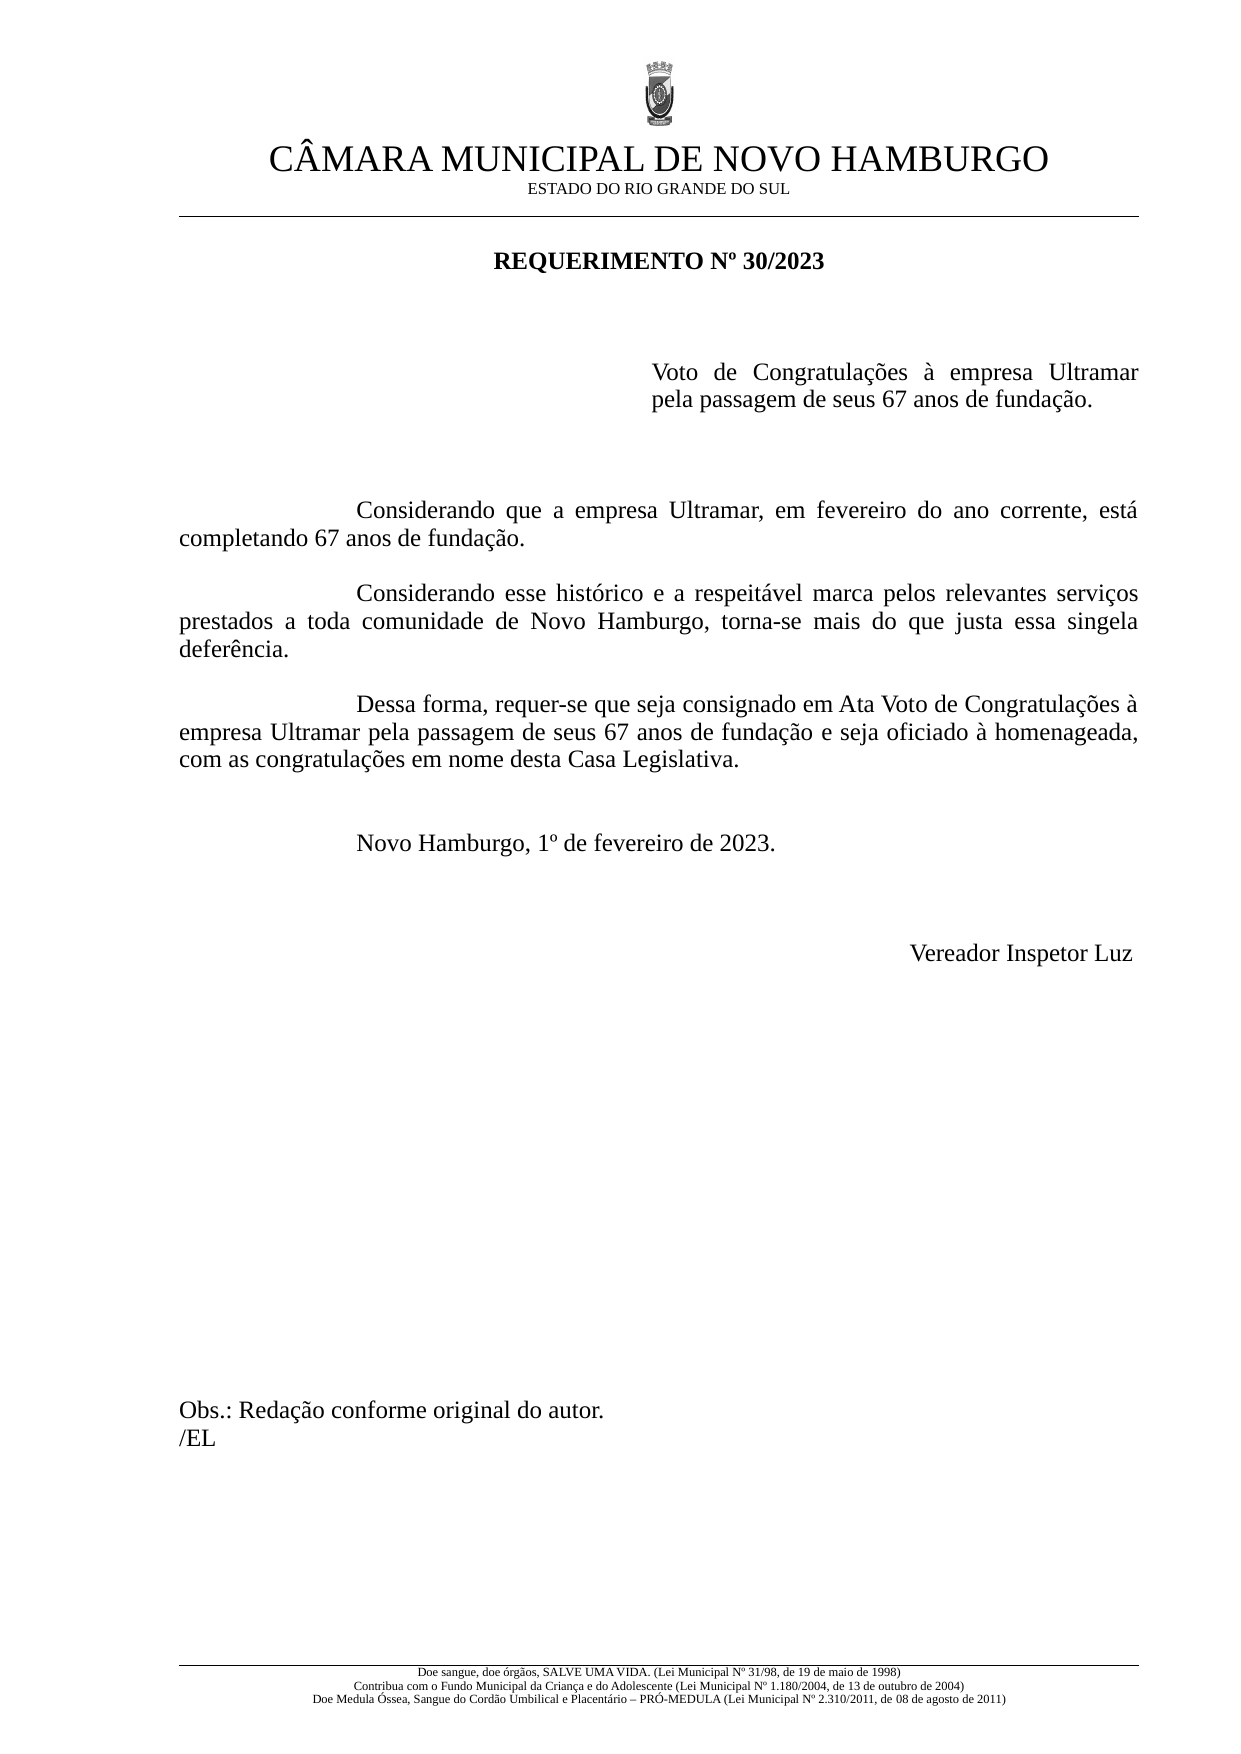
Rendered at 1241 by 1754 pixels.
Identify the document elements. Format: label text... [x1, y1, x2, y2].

text Dessa forma, requer-se que seja consignado em Ata Voto de Congratulações à empresa Ultramar pela passagem de seus 67 anos de fundação e seja oficiado à homenageada, com as congratulações em nome desta Casa Legislativa. [179, 690, 1139, 773]
text Obs.: Redação conforme original do autor. [179, 1397, 1139, 1424]
text Considerando esse histórico e a respeitável marca pelos relevantes serviços prestados a toda comunidade de Novo Hamburgo, torna-se mais do que justa essa singela deferência. [179, 579, 1139, 662]
text Considerando que a empresa Ultramar, em fevereiro do ano corrente, está completando 67 anos de fundação. [179, 496, 1139, 552]
text Voto de Congratulações à empresa Ultramar pela passagem de seus 67 anos de fundação. [651, 358, 1139, 413]
text Vereador Inspetor Luz [179, 939, 1139, 967]
text /EL [179, 1424, 1139, 1452]
text Novo Hamburgo, 1º de fevereiro de 2023. [179, 829, 1139, 856]
text REQUERIMENTO Nº 30/2023 [179, 247, 1139, 274]
